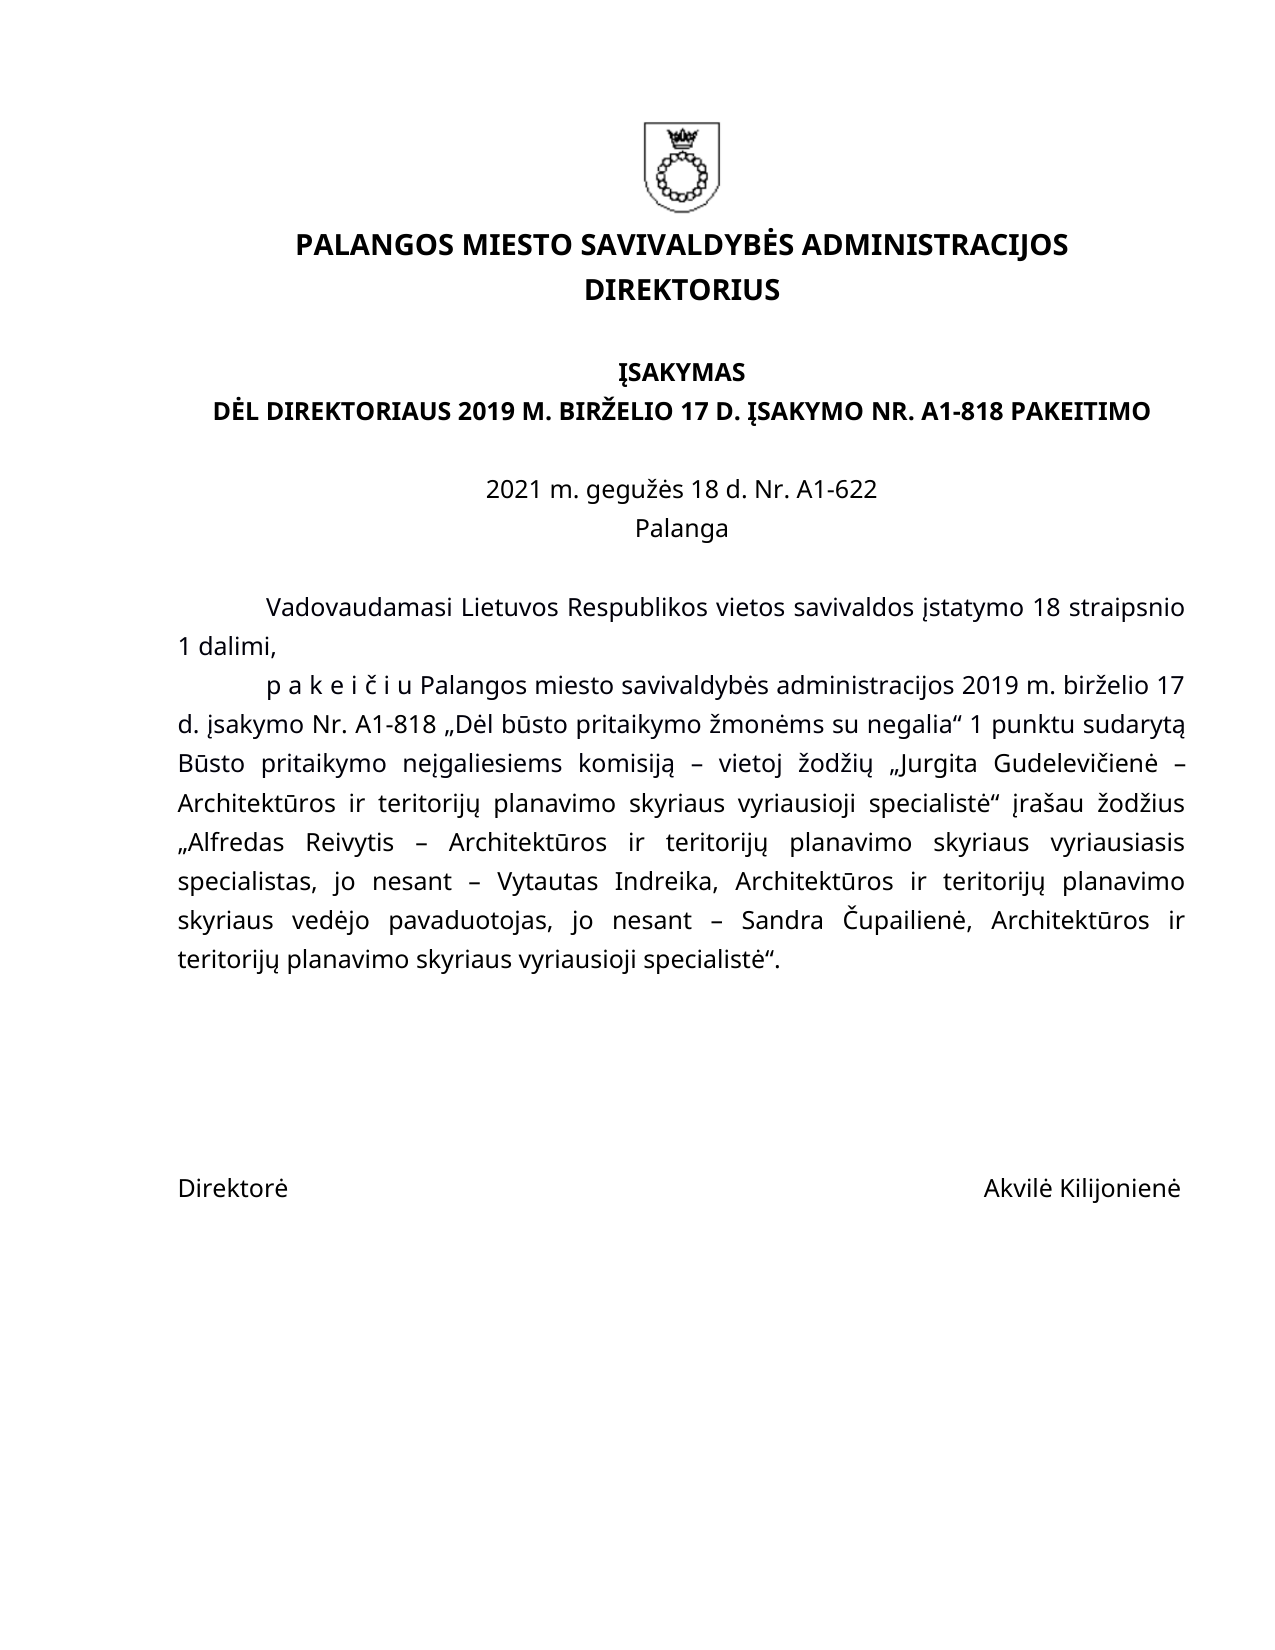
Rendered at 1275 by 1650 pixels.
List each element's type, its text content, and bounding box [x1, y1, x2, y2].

text Palanga [177, 511, 1186, 545]
text p a k e i č i u Palangos miesto savivaldybės administracijos 2019 m. birželio 17 d. įsakymo Nr. A1-818 „Dėl būsto pritaikymo žmonėms su negalia“ 1 punktu sudarytą Būsto pritaikymo neįgaliesiems komisiją – vietoj žodžių „Jurgita Gudelevičienė – Architektūros ir teritorijų planavimo skyriaus vyriausioji specialistė“ įrašau žodžius „Alfredas Reivytis – Architektūros ir teritorijų planavimo skyriaus vyriausiasis specialistas, jo nesant – Vytautas Indreika, Architektūros ir teritorijų planavimo skyriaus vedėjo pavaduotojas, jo nesant – Sandra Čupailienė, Architektūros ir teritorijų planavimo skyriaus vyriausioji specialistė“. [177, 668, 1186, 976]
text ĮSAKYMAS [177, 354, 1186, 388]
text 2021 m. gegužės 18 d. Nr. A1-622 [177, 472, 1186, 506]
text Direktorė Akvilė Kilijonienė [177, 1171, 1186, 1205]
text Vadovaudamasi Lietuvos Respublikos vietos savivaldos įstatymo 18 straipsnio 1 dalimi, [177, 589, 1186, 663]
text DĖL DIREKTORIAUS 2019 M. BIRŽELIO 17 D. ĮSAKYMO NR. A1-818 PAKEITIMO [177, 393, 1186, 428]
text DIREKTORIUS [177, 269, 1186, 309]
text PALANGOS MIESTO SAVIVALDYBĖS ADMINISTRACIJOS [177, 224, 1186, 264]
